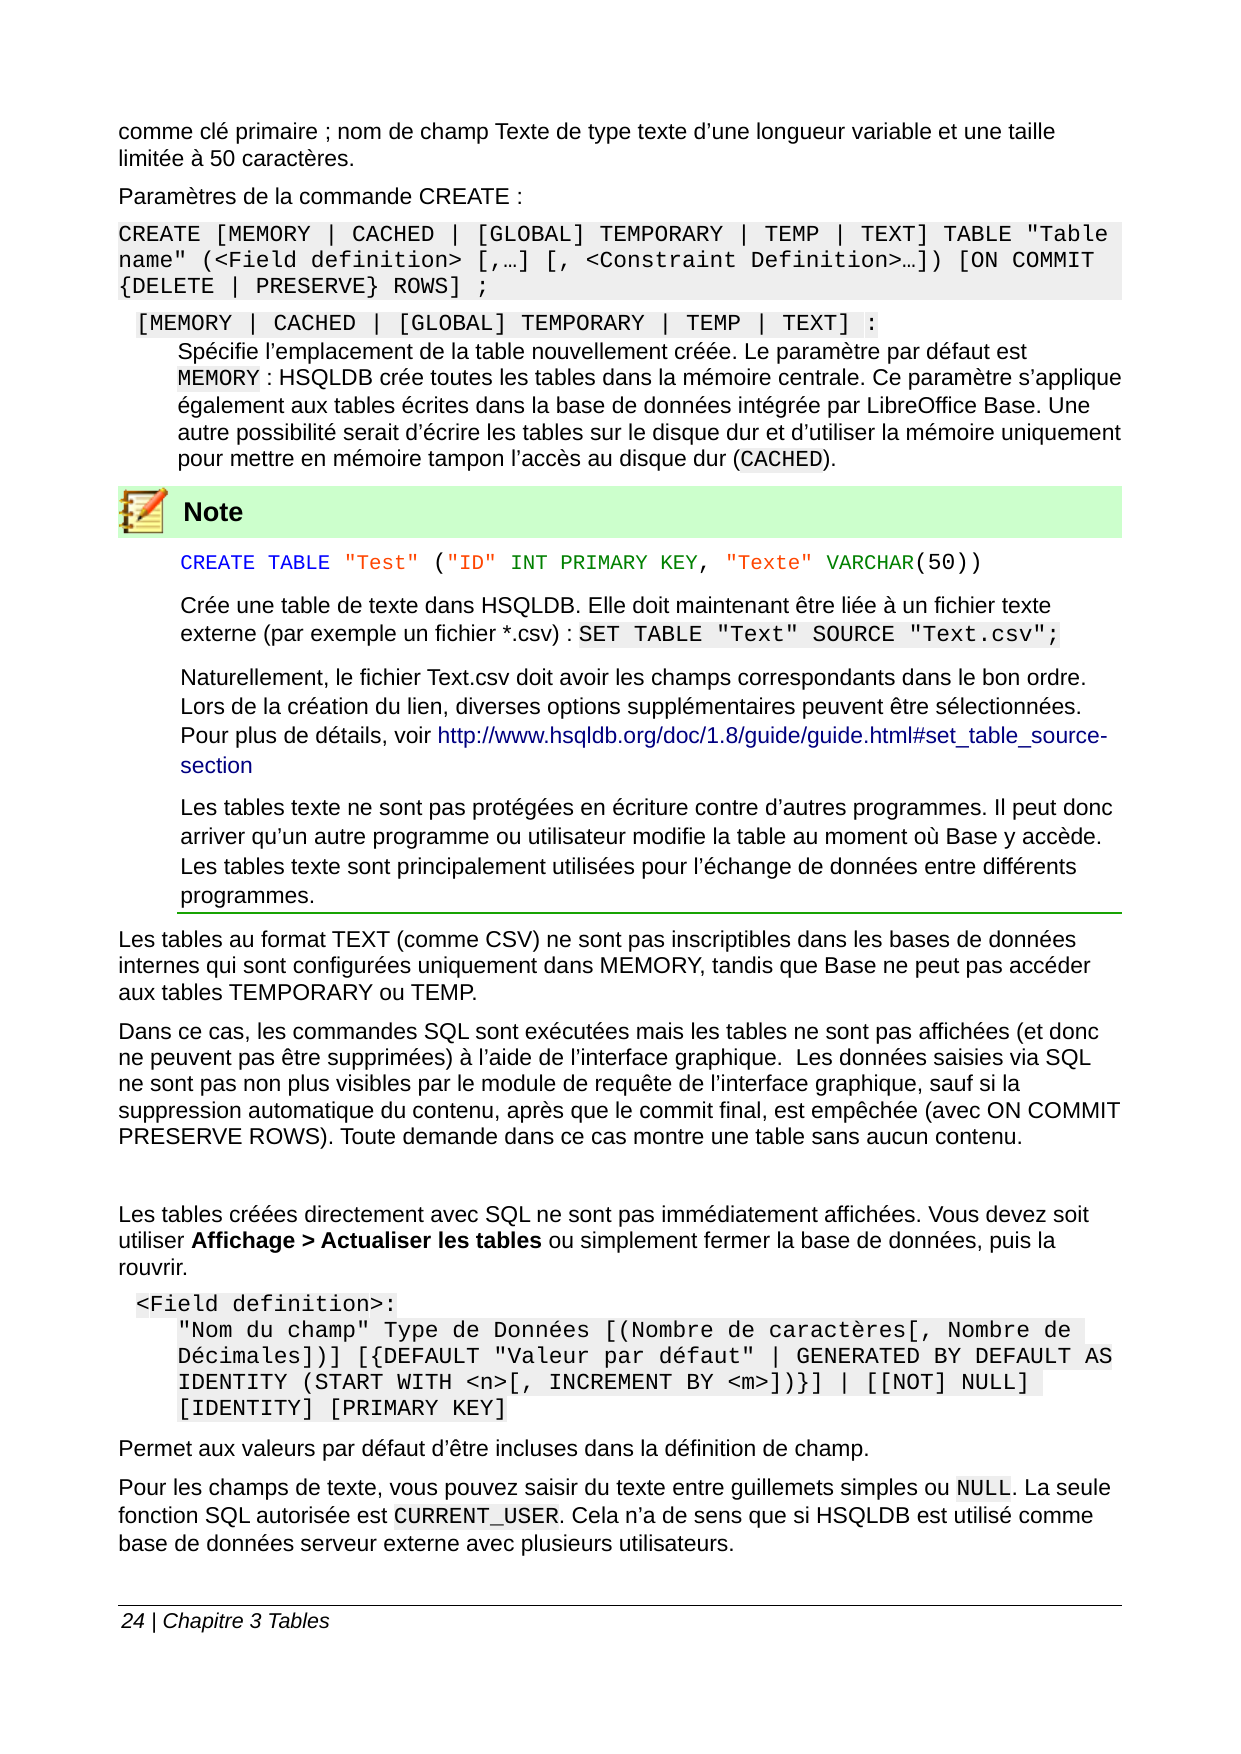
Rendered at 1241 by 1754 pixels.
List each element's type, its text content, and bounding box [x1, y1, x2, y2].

text Dans ce cas, les commandes SQL sont exécutées mais les tables ne sont pas affichées (et donc ne peuvent pas être supprimées) à l’aide de l’interface graphique. Les données saisies via SQL ne sont pas non plus visibles par le module de requête de l’interface graphique, sauf si la suppression automatique du contenu, après que le commit final, est empêchée (avec ON COMMIT PRESERVE ROWS). Toute demande dans ce cas montre une table sans aucun contenu. [118, 1018, 1122, 1149]
text <Field definition>: [136, 1292, 1122, 1318]
text Permet aux valeurs par défaut d’être incluses dans la définition de champ. [118, 1434, 1122, 1461]
text Les tables créées directement avec SQL ne sont pas immédiatement affichées. Vous devez soit utiliser Affichage > Actualiser les tables ou simplement fermer la base de données, puis la rouvrir. [118, 1201, 1122, 1280]
text CREATE [MEMORY | CACHED | [GLOBAL] TEMPORARY | TEMP | TEXT] TABLE "Table name" (<Field definition> [,…] [, <Constraint Definition>…]) [ON COMMIT {DELETE | PRESERVE} ROWS] ; [118, 222, 1122, 300]
text CREATE TABLE "Test" ("ID" INT PRIMARY KEY, "Texte" VARCHAR(50)) [177, 544, 1122, 576]
text [MEMORY | CACHED | [GLOBAL] TEMPORARY | TEMP | TEXT] : [878, 312, 1122, 338]
text Les tables au format TEXT (comme CSV) ne sont pas inscriptibles dans les bases de données internes qui sont configurées uniquement dans MEMORY, tandis que Base ne peut pas accéder aux tables TEMPORARY ou TEMP. [118, 926, 1122, 1005]
text Naturellement, le fichier Text.csv doit avoir les champs correspondants dans le bon ordre. Lors de la création du lien, diverses options supplémentaires peuvent être sélectionnées. Pour plus de détails, voir http://www.hsqldb.org/doc/1.8/guide/guide.html#set_table_source-section [177, 657, 1122, 778]
text comme clé primaire ; nom de champ Texte de type texte d’une longueur variable et une taille limitée à 50 caractères. [118, 118, 1122, 171]
text "Nom du champ" Type de Données [(Nombre de caractères[, Nombre de Décimales])] [{DEFAULT "Valeur par défaut" | GENERATED BY DEFAULT AS IDENTITY (START WITH <n>[, INCREMENT BY <m>])}] | [[NOT] NULL] [IDENTITY] [PRIMARY KEY] [507, 1318, 1122, 1422]
text Spécifie l’emplacement de la table nouvellement créée. Le paramètre par défaut est MEMORY : HSQLDB crée toutes les tables dans la mémoire centrale. Ce paramètre s’applique également aux tables écrites dans la base de données intégrée par LibreOffice Base. Une autre possibilité serait d’écrire les tables sur le disque dur et d’utiliser la mémoire uniquement pour mettre en mémoire tampon l’accès au disque dur (CACHED). [177, 338, 1122, 473]
text Crée une table de texte dans HSQLDB. Elle doit maintenant être liée à un fichier texte externe (par exemple un fichier *.csv) : SET TABLE "Text" SOURCE "Text.csv"; [177, 586, 1122, 648]
text Paramètres de la commande CREATE : [118, 183, 1122, 210]
text Pour les champs de texte, vous pouvez saisir du texte entre guillemets simples ou NULL. La seule fonction SQL autorisée est CURRENT_USER. Cela n’a de sens que si HSQLDB est utilisé comme base de données serveur externe avec plusieurs utilisateurs. [118, 1473, 1122, 1556]
picture [119, 486, 170, 537]
text "Nom du champ" Type de Données [(Nombre de caractères[, Nombre de Décimales])] [{DEFAULT "Valeur par défaut" | GENERATED BY DEFAULT AS IDENTITY (START WITH <n>[, INCREMENT BY <m>])}] | [[NOT] NULL] [IDENTITY] [PRIMARY KEY] [507, 1318, 906, 1370]
list Note [118, 486, 1122, 538]
text Les tables texte ne sont pas protégées en écriture contre d’autres programmes. Il peut donc arriver qu’un autre programme ou utilisateur modifie la table au moment où Base y accède. Les tables texte sont principalement utilisées pour l’échange de données entre différents programmes. [177, 788, 1122, 912]
